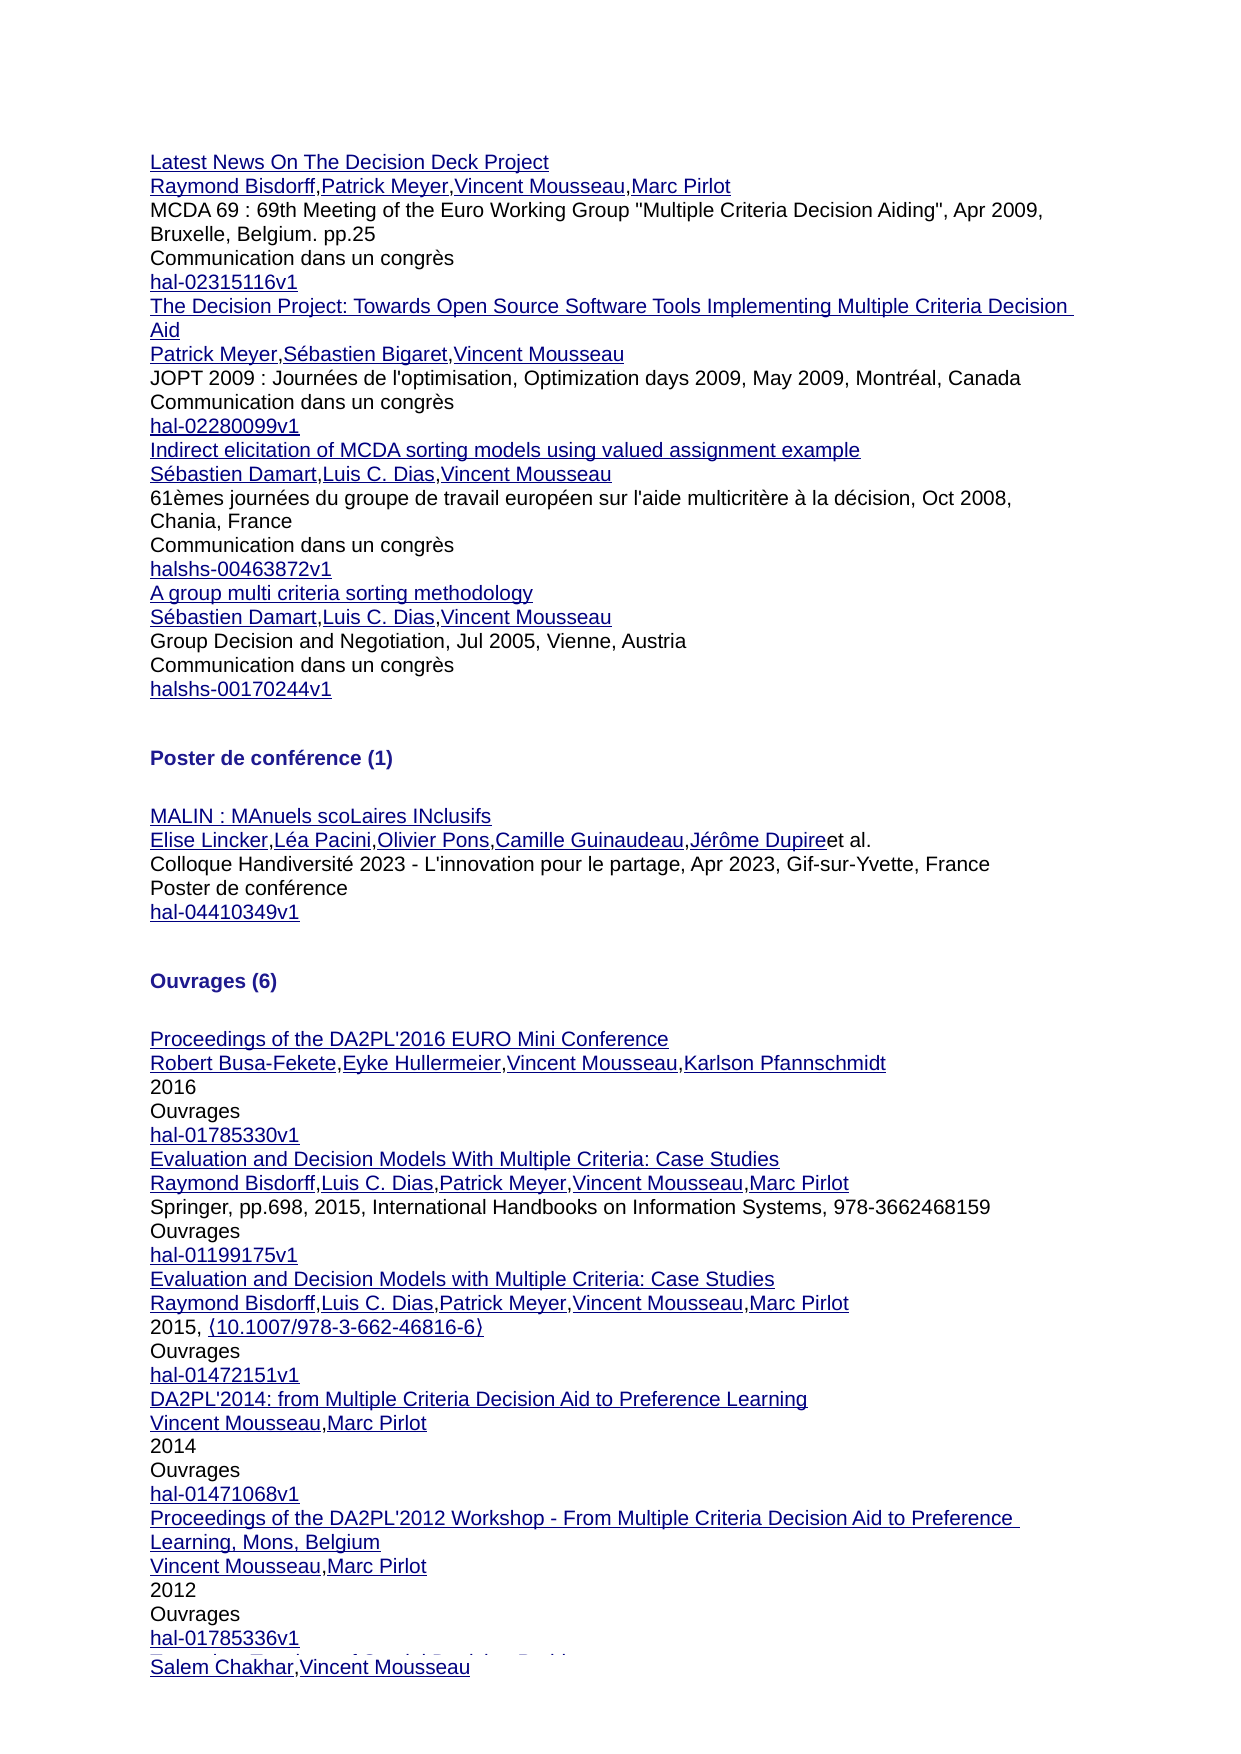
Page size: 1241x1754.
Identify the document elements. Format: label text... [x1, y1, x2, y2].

table_cell Towards a Typology of Spatial Decision Problems Salem Chakhar,Vincent Mousseau [150, 1650, 1090, 1679]
table_cell The Decision Project: Towards Open Source Software Tools Implementing Multiple Criteria Decision Aid Patrick Meyer,Sébastien Bigaret,Vincent Mousseau JOPT 2009 : Journées de l'optimisation, Optimization days 2009, May 2009, Montréal, Canada Communication dans un congrès hal-02280099v1 [150, 294, 1090, 437]
table_cell Indirect elicitation of MCDA sorting models using valued assignment example Sébastien Damart,Luis C. Dias,Vincent Mousseau 61èmes journées du groupe de travail européen sur l'aide multicritère à la décision, Oct 2008, Chania, France Communication dans un congrès halshs-00463872v1 [150, 438, 1090, 581]
subtitle Ouvrages (6) [150, 969, 1090, 993]
table_header Proceedings of the DA2PL'2016 EURO Mini Conference Robert Busa-Fekete,Eyke Hullermeier,Vincent Mousseau,Karlson Pfannschmidt 2016 Ouvrages hal-01785330v1 [150, 1027, 1090, 1147]
table_cell DA2PL'2014: from Multiple Criteria Decision Aid to Preference Learning Vincent Mousseau,Marc Pirlot 2014 Ouvrages hal-01471068v1 [150, 1386, 1090, 1506]
table_header MALIN : MAnuels scoLaires INclusifs Elise Lincker,Léa Pacini,Olivier Pons,Camille Guinaudeau,Jérôme Dupireet al. Colloque Handiversité 2023 - L'innovation pour le partage, Apr 2023, Gif-sur-Yvette, France Poster de conférence hal-04410349v1 [150, 804, 1090, 924]
table_cell Evaluation and Decision Models With Multiple Criteria: Case Studies Raymond Bisdorff,Luis C. Dias,Patrick Meyer,Vincent Mousseau,Marc Pirlot Springer, pp.698, 2015, International Handbooks on Information Systems, 978-3662468159 Ouvrages hal-01199175v1 [150, 1147, 1090, 1267]
table_cell Evaluation and Decision Models with Multiple Criteria: Case Studies Raymond Bisdorff,Luis C. Dias,Patrick Meyer,Vincent Mousseau,Marc Pirlot 2015, ⟨10.1007/978-3-662-46816-6⟩ Ouvrages hal-01472151v1 [150, 1267, 1090, 1386]
table_cell Proceedings of the DA2PL'2012 Workshop - From Multiple Criteria Decision Aid to Preference Learning, Mons, Belgium Vincent Mousseau,Marc Pirlot 2012 Ouvrages hal-01785336v1 [150, 1506, 1090, 1650]
table_cell A group multi criteria sorting methodology Sébastien Damart,Luis C. Dias,Vincent Mousseau Group Decision and Negotiation, Jul 2005, Vienne, Austria Communication dans un congrès halshs-00170244v1 [150, 581, 1090, 701]
subtitle Poster de conférence (1) [150, 746, 1090, 770]
table_cell Latest News On The Decision Deck Project Raymond Bisdorff,Patrick Meyer,Vincent Mousseau,Marc Pirlot MCDA 69 : 69th Meeting of the Euro Working Group "Multiple Criteria Decision Aiding", Apr 2009, Bruxelle, Belgium. pp.25 Communication dans un congrès hal-02315116v1 [150, 150, 1090, 294]
